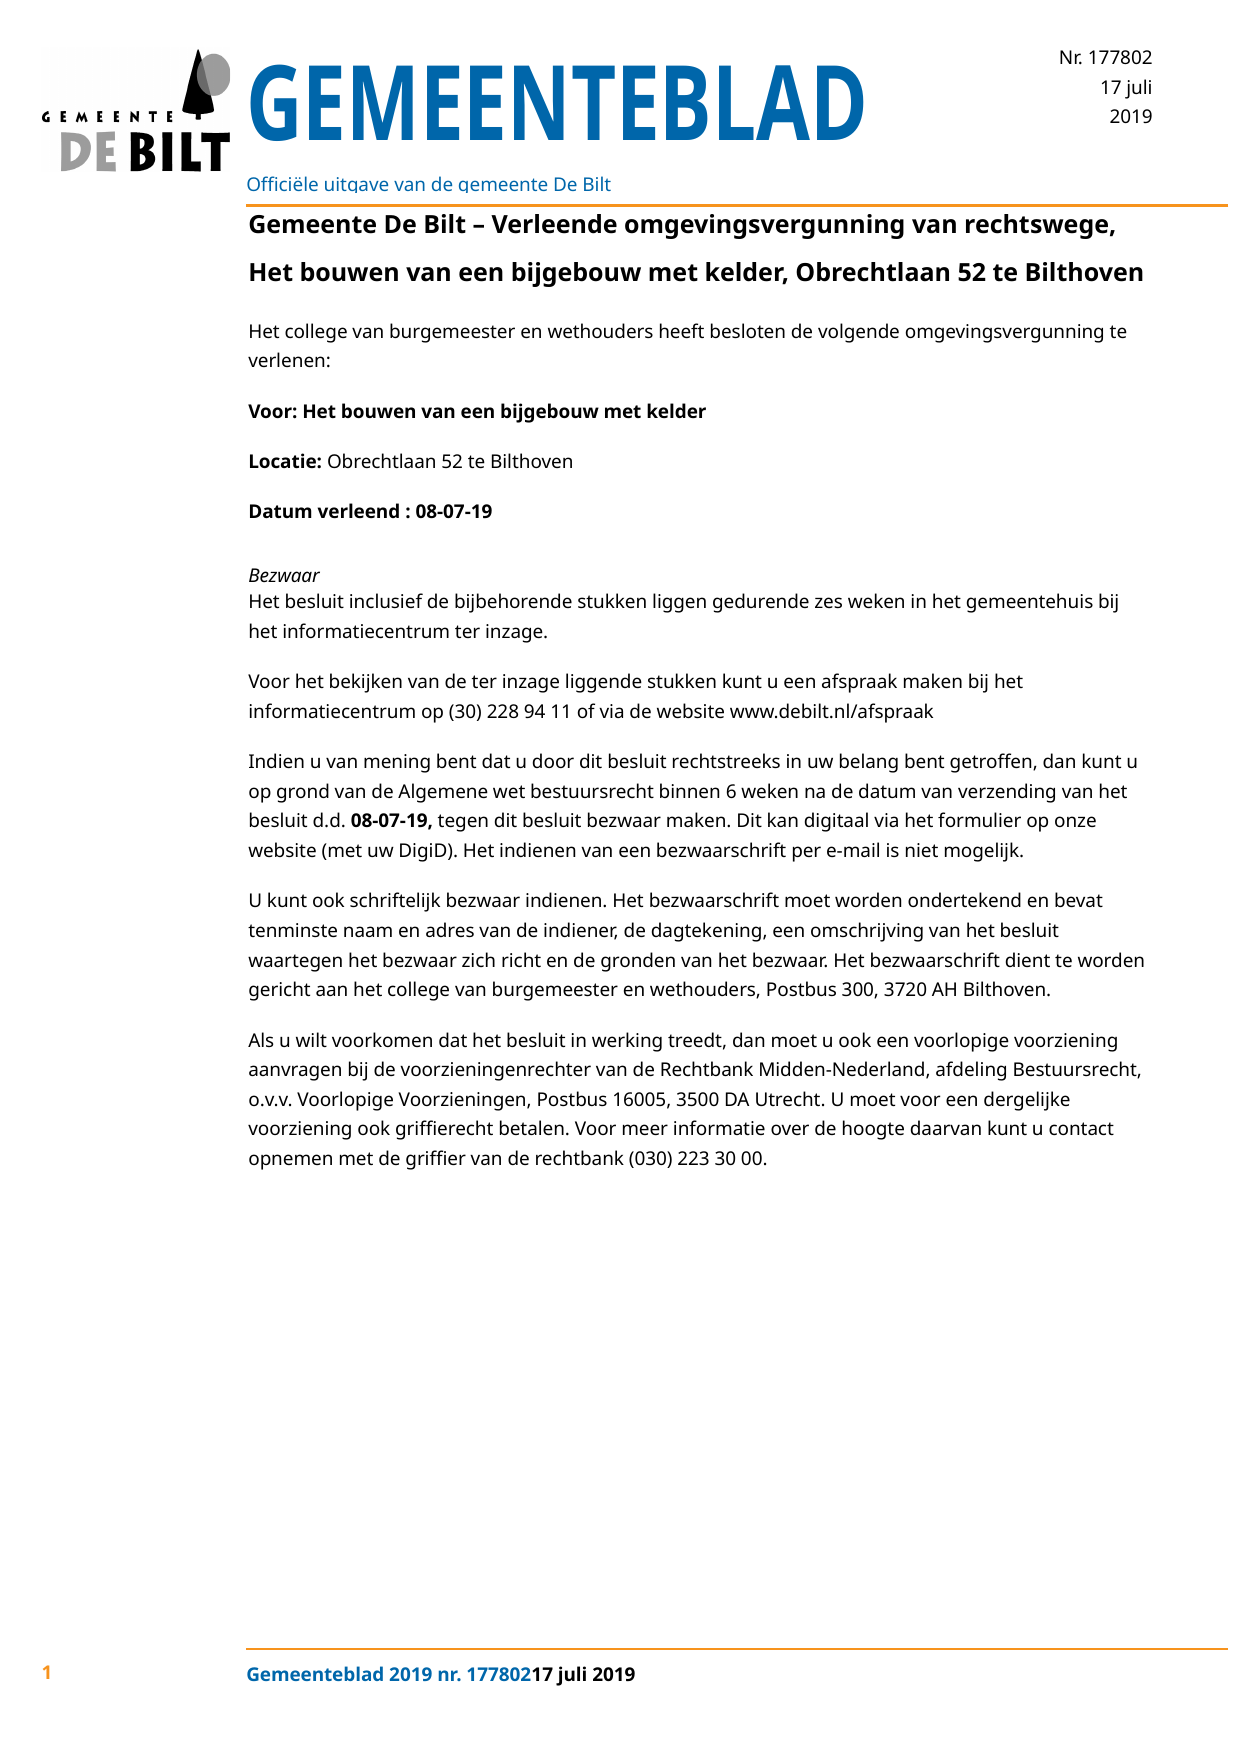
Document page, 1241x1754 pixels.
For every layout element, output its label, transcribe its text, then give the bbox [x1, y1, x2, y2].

text Voor: Het bouwen van een bijgebouw met kelder [248, 398, 1152, 424]
text Locatie: Obrechtlaan 52 te Bilthoven [248, 448, 1152, 474]
text Datum verleend : 08-07-19 [248, 499, 1152, 524]
text Indien u van mening bent dat u door dit besluit rechtstreeks in uw belang bent getroffen, dan kunt u op grond van de Algemene wet bestuursrecht binnen 6 weken na de datum van verzending van het besluit d.d. 08-07-19, tegen dit besluit bezwaar maken. Dit kan digitaal via het formulier op onze website (met uw DigiD). Het indienen van een bezwaarschrift per e-mail is niet mogelijk. [248, 748, 1152, 863]
text Het besluit inclusief de bijbehorende stukken liggen gedurende zes weken in het gemeentehuis bij het informatiecentrum ter inzage. [248, 588, 1152, 644]
picture [41, 47, 231, 172]
text Als u wilt voorkomen dat het besluit in werking treedt, dan moet u ook een voorlopige voorziening aanvragen bij de voorzieningenrechter van de Rechtbank Midden-Nederland, afdeling Bestuursrecht, o.v.v. Voorlopige Voorzieningen, Postbus 16005, 3500 DA Utrecht. U moet voor een dergelijke voorziening ook griffierecht betalen. Voor meer informatie over de hoogte daarvan kunt u contact opnemen met de griffier van de rechtbank (030) 223 30 00. [248, 1027, 1152, 1171]
text Het college van burgemeester en wethouders heeft besloten de volgende omgevingsvergunning te verlenen: [248, 318, 1152, 373]
text Voor het bekijken van de ter inzage liggende stukken kunt u een afspraak maken bij het informatiecentrum op (30) 228 94 11 of via de website www.debilt.nl/afspraak [248, 668, 1152, 724]
text Bezwaar [248, 563, 1152, 588]
text U kunt ook schriftelijk bezwaar indienen. Het bezwaarschrift moet worden ondertekend en bevat tenminste naam en adres van de indiener, de dagtekening, een omschrijving van het besluit waartegen het bezwaar zich richt en de gronden van het bezwaar. Het bezwaarschrift dient te worden gericht aan het college van burgemeester en wethouders, Postbus 300, 3720 AH Bilthoven. [248, 888, 1152, 1002]
text Gemeente De Bilt – Verleende omgevingsvergunning van rechtswege, Het bouwen van een bijgebouw met kelder, Obrechtlaan 52 te Bilthoven [248, 207, 1152, 288]
